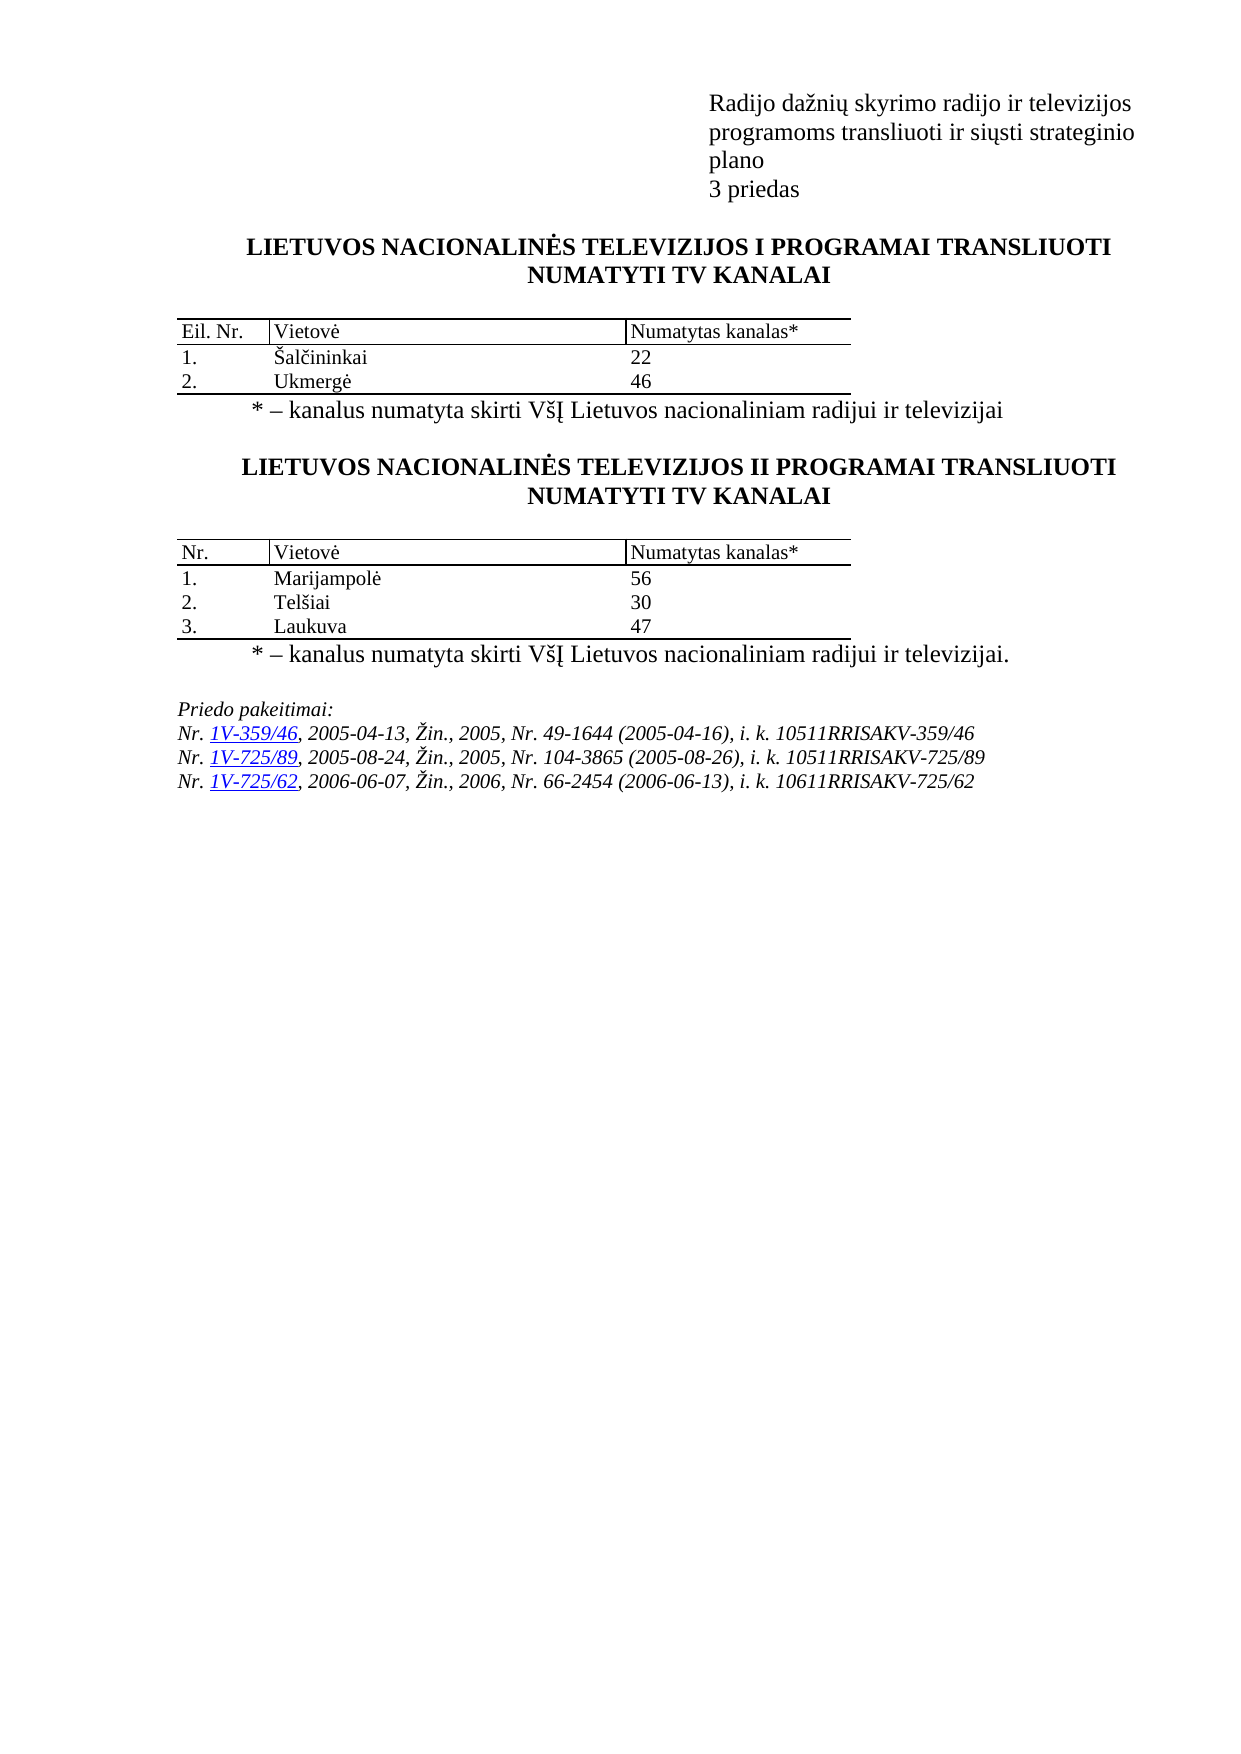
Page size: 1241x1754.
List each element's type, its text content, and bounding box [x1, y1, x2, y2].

text programoms transliuoti ir siųsti strateginio [177, 117, 1181, 145]
table_cell 1. [177, 345, 269, 369]
table_header Vietovė [270, 540, 625, 564]
table_cell [851, 590, 1181, 614]
table_header [851, 539, 1181, 564]
table_header Vietovė [270, 320, 625, 343]
table_cell [851, 344, 1181, 369]
text plano [177, 145, 1181, 174]
table_cell 1. [177, 566, 269, 590]
text Priedo pakeitimai: [177, 697, 1181, 721]
table_cell 2. [177, 369, 269, 393]
table_cell [851, 564, 1181, 590]
table_header Numatytas kanalas* [627, 320, 851, 343]
table_cell 30 [626, 590, 851, 614]
table_cell 22 [626, 345, 851, 369]
table_cell Telšiai [270, 590, 626, 614]
table_cell Ukmergė [270, 369, 626, 393]
text Nr. 1V-725/89, 2005-08-24, Žin., 2005, Nr. 104-3865 (2005-08-26), i. k. 10511RRISAKV-725/89 [177, 745, 1181, 769]
text * – kanalus numatyta skirti VšĮ Lietuvos nacionaliniam radijui ir televizijai. [177, 639, 1181, 668]
table_cell 56 [626, 566, 851, 590]
table_header Nr. [177, 540, 269, 564]
table_cell [851, 369, 1181, 393]
table_header Eil. Nr. [177, 320, 269, 343]
text LIETUVOS NACIONALINĖS TELEVIZIJOS II PROGRAMAI TRANSLIUOTI NUMATYTI TV KANALAI [177, 452, 1181, 510]
table_header [851, 318, 1181, 343]
table_cell Marijampolė [270, 566, 626, 590]
table_header Numatytas kanalas* [627, 540, 851, 564]
text Nr. 1V-725/62, 2006-06-07, Žin., 2006, Nr. 66-2454 (2006-06-13), i. k. 10611RRISAKV-725/62 [177, 769, 1181, 793]
table_cell 47 [626, 614, 851, 638]
table_cell 2. [177, 590, 269, 614]
text Nr. 1V-359/46, 2005-04-13, Žin., 2005, Nr. 49-1644 (2005-04-16), i. k. 10511RRISAKV-359/46 [177, 721, 1181, 745]
text Radijo dažnių skyrimo radijo ir televizijos [177, 88, 1181, 117]
table_cell Laukuva [270, 614, 626, 638]
text 3 priedas [177, 174, 1181, 203]
table_cell 3. [177, 614, 269, 638]
table_cell Šalčininkai [270, 345, 626, 369]
text * – kanalus numatyta skirti VšĮ Lietuvos nacionaliniam radijui ir televizijai [177, 395, 1181, 423]
table_cell [851, 614, 1181, 638]
table_cell 46 [626, 369, 851, 393]
text LIETUVOS NACIONALINĖS TELEVIZIJOS I PROGRAMAI TRANSLIUOTI NUMATYTI TV KANALAI [177, 232, 1181, 289]
